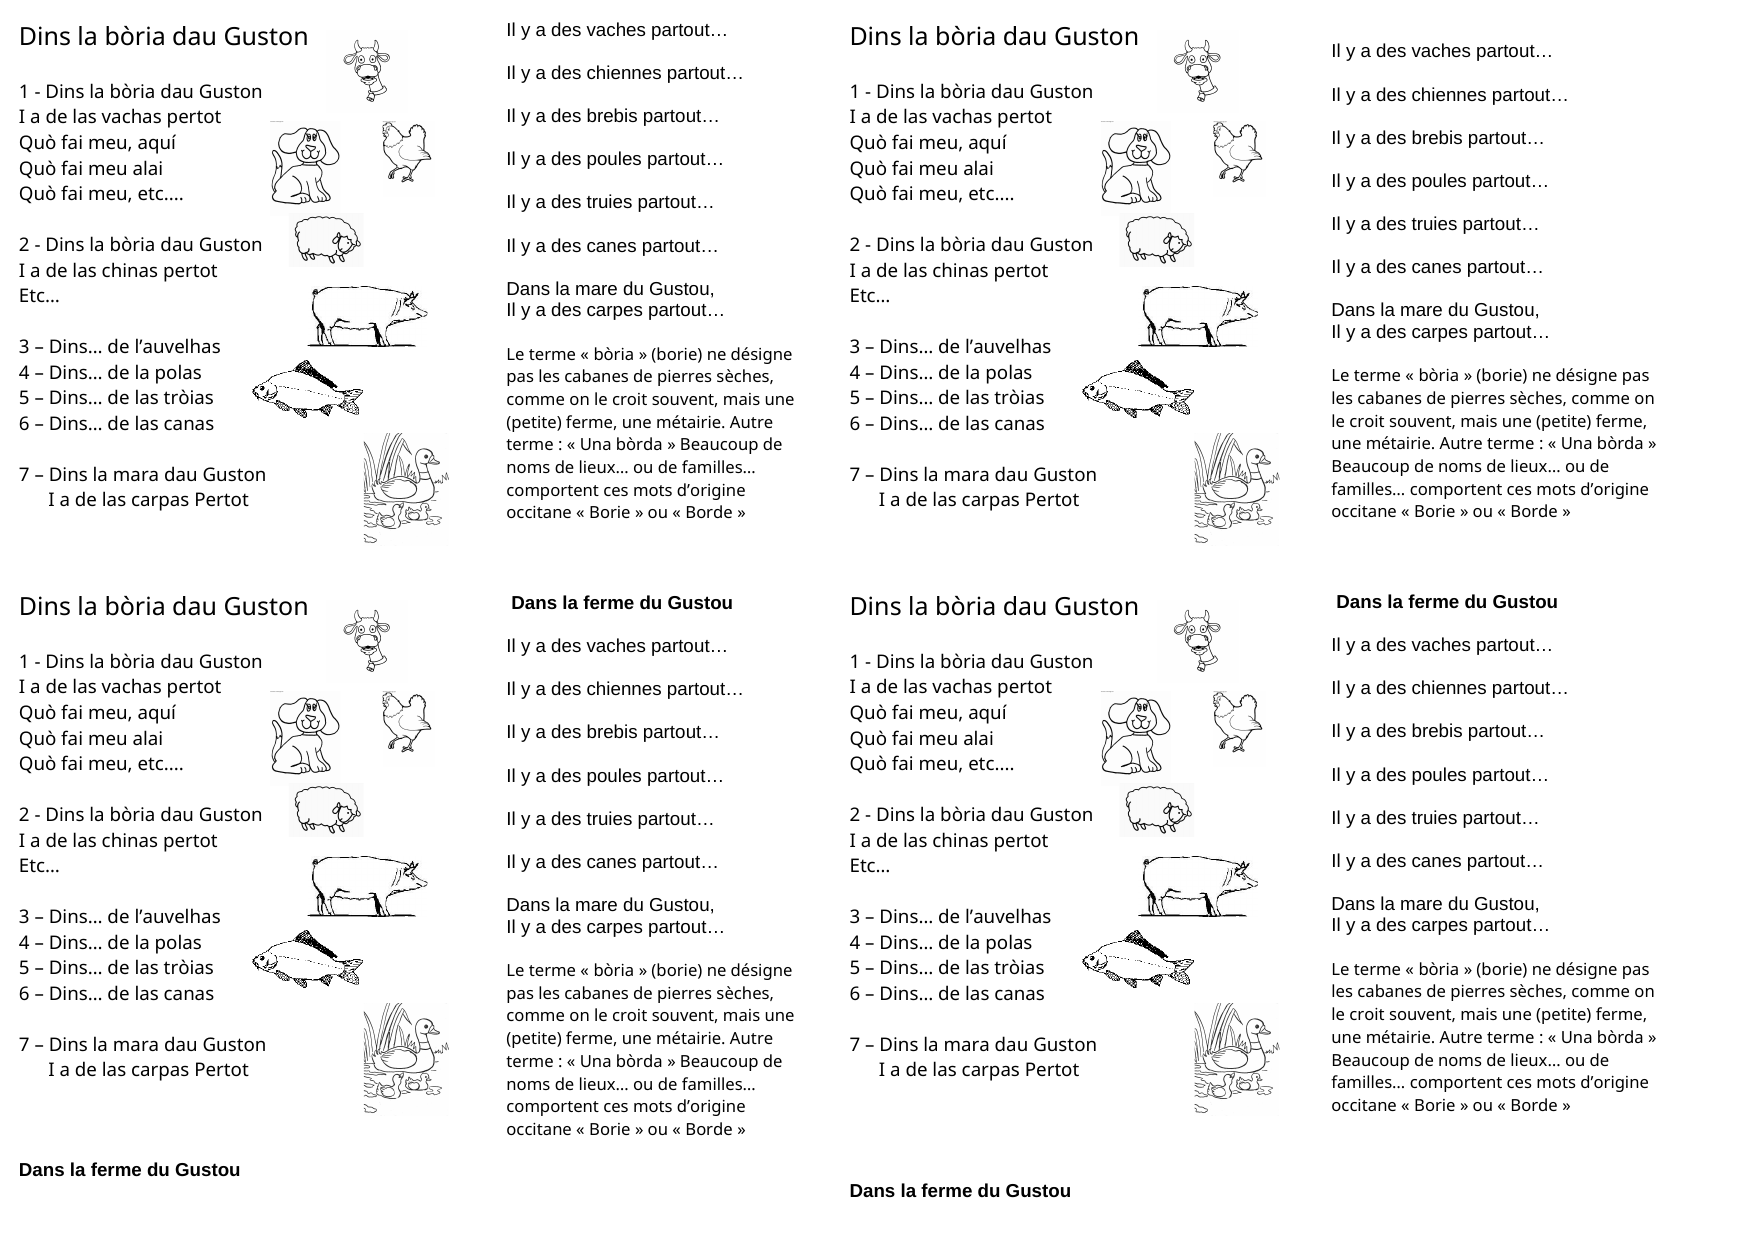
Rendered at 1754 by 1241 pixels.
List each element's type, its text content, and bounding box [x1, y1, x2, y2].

text Dans la mare du Gustou, [506, 894, 806, 915]
text [364, 954, 450, 980]
text Dans la mare du Gustou, [506, 277, 806, 299]
text 7 – Dins la mara dau Guston [19, 461, 363, 487]
text Le terme « bòria » (borie) ne désigne pas les cabanes de pierres sèches, comme on le croit souvent, mais une (petite) ferme, une métairie. Autre terme : « Una bòrda » Beaucoup de noms de lieux… ou de familles… comportent ces mots d’origine occitane « Borie » ou « Borde » [506, 342, 806, 524]
text Dans la ferme du Gustou [1331, 591, 1669, 612]
picture [1082, 359, 1195, 419]
text Il y a des carpes partout… [1331, 321, 1669, 342]
text Il y a des truies partout… [506, 191, 806, 213]
text [341, 699, 382, 725]
text [1239, 78, 1275, 104]
picture [1194, 1003, 1280, 1116]
text Il y a des canes partout… [506, 851, 806, 872]
text 5 – Dins… de las tròias [19, 954, 251, 980]
text 1 - Dins la bòria dau Guston [849, 648, 1157, 674]
picture [251, 359, 364, 419]
text Il y a des canes partout… [1331, 849, 1669, 871]
text Il y a des canes partout… [1331, 256, 1669, 277]
picture [1194, 433, 1280, 546]
text I a de las carpas Pertot [19, 1057, 363, 1082]
text 1 - Dins la bòria dau Guston [19, 648, 326, 674]
text Il y a des carpes partout… [506, 915, 806, 937]
picture [251, 929, 364, 989]
text Il y a des poules partout… [506, 764, 806, 786]
picture [270, 121, 364, 267]
picture [307, 856, 428, 917]
text 6 – Dins… de las canas [19, 980, 450, 1006]
text [364, 929, 450, 954]
text [1195, 231, 1275, 257]
text Il y a des brebis partout… [506, 721, 806, 743]
text Dans la mare du Gustou, [1331, 893, 1669, 914]
text Il y a des brebis partout… [506, 105, 806, 127]
text Le terme « bòria » (borie) ne désigne pas les cabanes de pierres sèches, comme on le croit souvent, mais une (petite) ferme, une métairie. Autre terme : « Una bòrda » Beaucoup de noms de lieux… ou de familles… comportent ces mots d’origine occitane « Borie » ou « Borde » [1331, 957, 1669, 1116]
picture [307, 286, 428, 347]
text 4 – Dins… de la polas [19, 359, 251, 384]
text 5 – Dins… de las tròias [849, 384, 1082, 410]
text I a de las vachas pertot [19, 104, 450, 129]
text I a de las vachas pertot [19, 674, 450, 699]
text [1172, 699, 1213, 725]
picture [1138, 286, 1258, 347]
text Il y a des truies partout… [1331, 213, 1669, 234]
text Il y a des carpes partout… [506, 299, 806, 321]
text [1172, 750, 1275, 776]
text 7 – Dins la mara dau Guston [19, 1031, 363, 1057]
text 2 - Dins la bòria dau Guston [849, 231, 1119, 257]
text Quò fai meu, aquí [19, 129, 270, 155]
text Dans la ferme du Gustou [849, 1180, 1275, 1202]
text Dins la bòria dau Guston [19, 19, 450, 53]
text Quò fai meu alai [849, 155, 1100, 180]
text [436, 699, 450, 725]
text [1195, 929, 1275, 954]
text I a de las chinas pertot [849, 257, 1275, 282]
text 1 - Dins la bòria dau Guston [849, 78, 1157, 104]
text 3 – Dins… de l’auvelhas [849, 333, 1275, 359]
text Il y a des carpes partout… [1331, 914, 1669, 936]
text Etc… [19, 282, 450, 308]
picture [363, 433, 449, 546]
text Il y a des chiennes partout… [1331, 677, 1669, 699]
text 2 - Dins la bòria dau Guston [849, 801, 1119, 827]
picture [382, 121, 436, 197]
text [1172, 725, 1213, 750]
text [436, 725, 450, 750]
text 2 - Dins la bòria dau Guston [19, 231, 288, 257]
text Il y a des vaches partout… [1331, 40, 1669, 62]
text Il y a des brebis partout… [1331, 127, 1669, 148]
text [341, 180, 450, 206]
text [364, 384, 450, 410]
text 6 – Dins… de las canas [19, 410, 450, 436]
text Quò fai meu, etc.... [849, 180, 1100, 206]
text Il y a des vaches partout… [1331, 634, 1669, 656]
text 6 – Dins… de las canas [849, 410, 1275, 436]
text 7 – Dins la mara dau Guston [849, 1031, 1194, 1057]
text [1195, 384, 1275, 410]
text 4 – Dins… de la polas [19, 929, 251, 954]
text [341, 750, 450, 776]
text I a de las carpas Pertot [849, 487, 1194, 512]
text 5 – Dins… de las tròias [849, 954, 1082, 980]
text Quò fai meu alai [849, 725, 1100, 750]
text Etc… [19, 852, 450, 878]
text Il y a des canes partout… [506, 234, 806, 256]
text [409, 648, 450, 674]
text Il y a des truies partout… [506, 808, 806, 829]
text Dins la bòria dau Guston [849, 589, 1275, 623]
text [1195, 954, 1275, 980]
text Il y a des poules partout… [1331, 170, 1669, 191]
text 3 – Dins… de l’auvelhas [19, 903, 450, 929]
picture [1213, 121, 1267, 197]
text Le terme « bòria » (borie) ne désigne pas les cabanes de pierres sèches, comme on le croit souvent, mais une (petite) ferme, une métairie. Autre terme : « Una bòrda » Beaucoup de noms de lieux… ou de familles… comportent ces mots d’origine occitane « Borie » ou « Borde » [1331, 364, 1669, 523]
picture [1082, 929, 1195, 989]
text 4 – Dins… de la polas [849, 359, 1082, 384]
text [436, 129, 450, 155]
text [409, 78, 450, 104]
text Il y a des poules partout… [1331, 763, 1669, 785]
picture [382, 691, 436, 767]
text Il y a des poules partout… [506, 148, 806, 170]
text I a de las vachas pertot [849, 104, 1275, 129]
text [1172, 129, 1213, 155]
text Etc… [849, 852, 1275, 878]
text [341, 129, 382, 155]
text Il y a des vaches partout… [506, 19, 806, 40]
text I a de las carpas Pertot [849, 1057, 1194, 1082]
text [341, 155, 382, 180]
text [1172, 180, 1275, 206]
text I a de las carpas Pertot [19, 487, 363, 512]
text Le terme « bòria » (borie) ne désigne pas les cabanes de pierres sèches, comme on le croit souvent, mais une (petite) ferme, une métairie. Autre terme : « Una bòrda » Beaucoup de noms de lieux… ou de familles… comportent ces mots d’origine occitane « Borie » ou « Borde » [506, 958, 806, 1140]
text 2 - Dins la bòria dau Guston [19, 801, 288, 827]
text Quò fai meu alai [19, 155, 270, 180]
text Il y a des brebis partout… [1331, 720, 1669, 742]
picture [1100, 691, 1195, 837]
text I a de las chinas pertot [849, 827, 1275, 852]
text [364, 231, 450, 257]
text Il y a des chiennes partout… [506, 678, 806, 700]
text Dans la ferme du Gustou [19, 1159, 450, 1180]
text [1239, 648, 1275, 674]
text Dins la bòria dau Guston [849, 19, 1275, 53]
text 5 – Dins… de las tròias [19, 384, 251, 410]
text Etc… [849, 282, 1275, 308]
text 6 – Dins… de las canas [849, 980, 1275, 1006]
text I a de las chinas pertot [19, 827, 450, 852]
text Il y a des truies partout… [1331, 806, 1669, 828]
picture [363, 1003, 449, 1116]
text [1195, 359, 1275, 384]
text 3 – Dins… de l’auvelhas [849, 903, 1275, 929]
text Quò fai meu, aquí [19, 699, 270, 725]
text Il y a des chiennes partout… [506, 62, 806, 83]
picture [1100, 121, 1195, 267]
text Quò fai meu, aquí [849, 699, 1100, 725]
text Quò fai meu, etc.... [19, 750, 270, 776]
text Quò fai meu, etc.... [849, 750, 1100, 776]
picture [1213, 691, 1267, 767]
text Dins la bòria dau Guston [19, 589, 450, 623]
picture [270, 691, 364, 837]
text Quò fai meu, etc.... [19, 180, 270, 206]
text [341, 725, 382, 750]
text 7 – Dins la mara dau Guston [849, 461, 1194, 487]
text Il y a des vaches partout… [506, 635, 806, 657]
text I a de las chinas pertot [19, 257, 450, 282]
text 4 – Dins… de la polas [849, 929, 1082, 954]
text 1 - Dins la bòria dau Guston [19, 78, 326, 104]
text [364, 801, 450, 827]
text Quò fai meu, aquí [849, 129, 1100, 155]
text 3 – Dins… de l’auvelhas [19, 333, 450, 359]
text [436, 155, 450, 180]
text [1195, 801, 1275, 827]
text [364, 359, 450, 384]
text I a de las vachas pertot [849, 674, 1275, 699]
text Dans la ferme du Gustou [506, 592, 806, 613]
text Quò fai meu alai [19, 725, 270, 750]
text Dans la mare du Gustou, [1331, 299, 1669, 321]
text Il y a des chiennes partout… [1331, 83, 1669, 105]
text [1172, 155, 1213, 180]
picture [1138, 856, 1258, 917]
